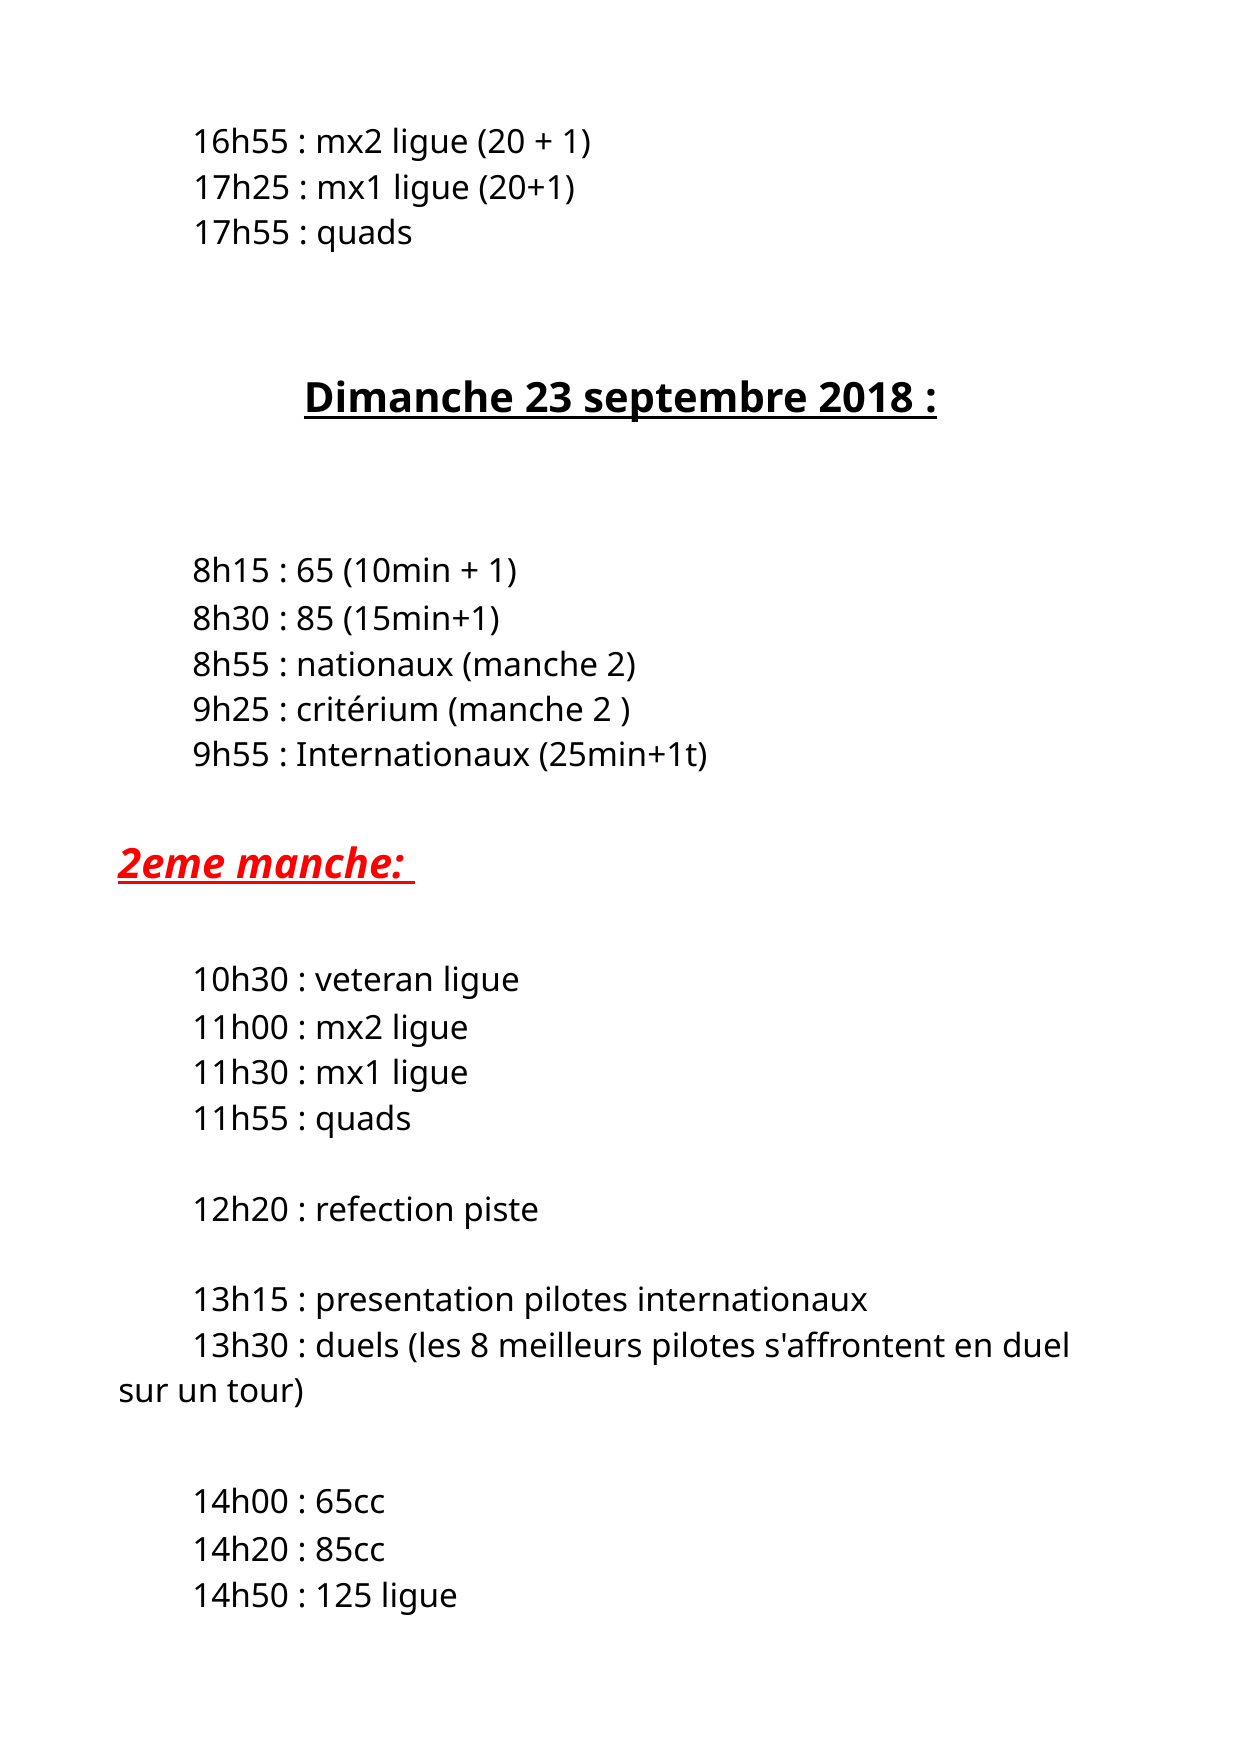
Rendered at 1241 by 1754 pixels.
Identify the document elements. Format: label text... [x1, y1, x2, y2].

list Dimanche 23 septembre 2018 : [118, 368, 1122, 425]
text 16h55 : mx2 ligue (20 + 1) [118, 118, 1122, 163]
list 17h55 : quads [193, 209, 1122, 254]
list 9h25 : critérium (manche 2 ) [118, 686, 1122, 731]
list 14h20 : 85cc [118, 1526, 1122, 1571]
list 13h30 : duels (les 8 meilleurs pilotes s'affrontent en duel sur un tour) [118, 1322, 1122, 1412]
list 12h20 : refection piste [118, 1185, 1122, 1231]
list 10h30 : veteran ligue [118, 947, 1122, 1004]
list 8h55 : nationaux (manche 2) [118, 640, 1122, 686]
list 2eme manche: [118, 833, 1122, 890]
list 14h00 : 65cc [118, 1469, 1122, 1526]
list 13h15 : presentation pilotes internationaux [118, 1276, 1122, 1322]
list 17h25 : mx1 ligue (20+1) [193, 163, 1122, 209]
list 8h30 : 85 (15min+1) [118, 595, 1122, 640]
list 8h15 : 65 (10min + 1) [118, 538, 1122, 595]
list 11h55 : quads [118, 1094, 1122, 1140]
list 9h55 : Internationaux (25min+1t) [118, 731, 1122, 777]
list 11h30 : mx1 ligue [118, 1049, 1122, 1094]
list 14h50 : 125 ligue [118, 1571, 1122, 1617]
list 11h00 : mx2 ligue [118, 1004, 1122, 1049]
